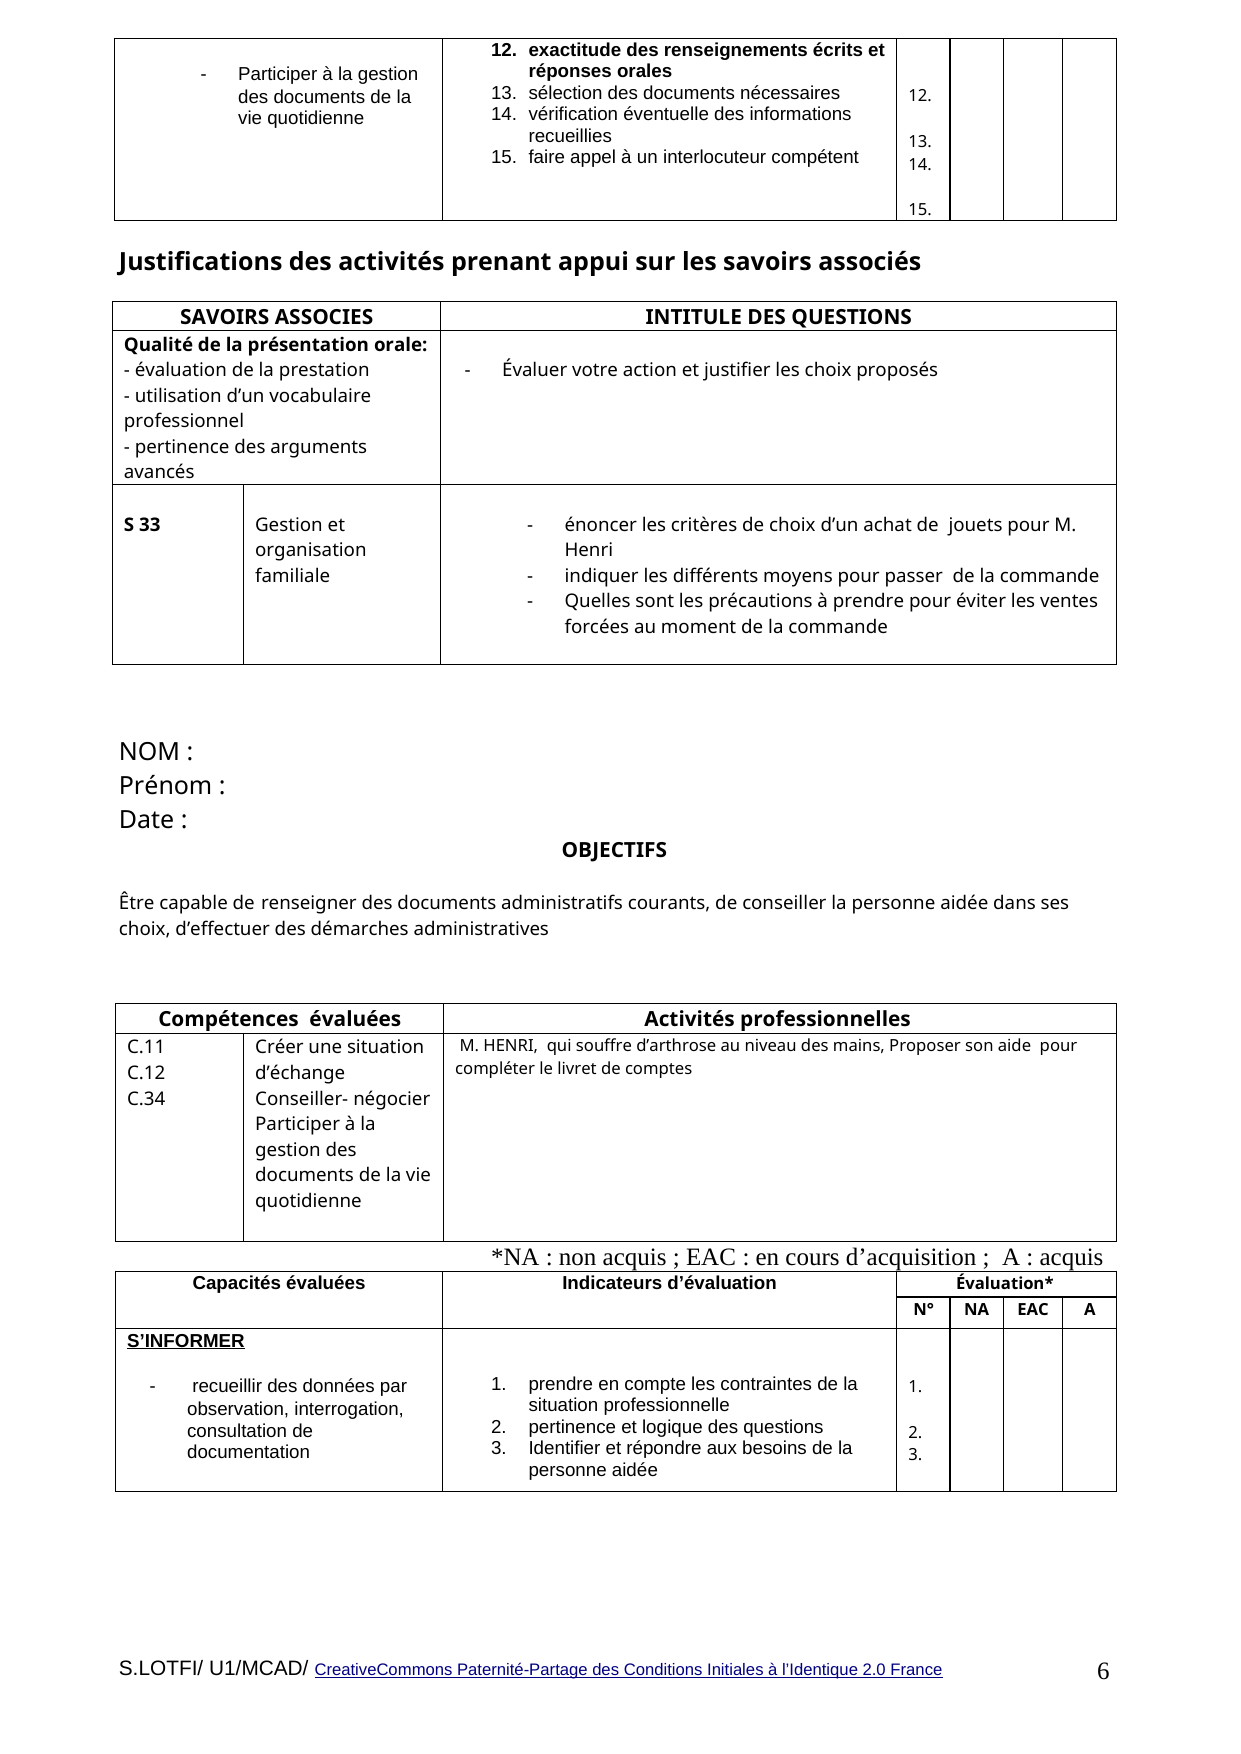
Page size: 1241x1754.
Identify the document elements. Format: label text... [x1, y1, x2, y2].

table_cell M. HENRI, qui souffre d’arthrose au niveau des mains, Proposer son aide pour compléter le livret de comptes [444, 1034, 1116, 1241]
table_cell NA [951, 1298, 1003, 1328]
table_header Activités professionnelles [444, 1004, 1116, 1033]
table_cell [951, 39, 1003, 220]
table_header Capacités évaluées [116, 1272, 442, 1328]
table_header [1004, 1329, 1062, 1491]
table_header [951, 1329, 1003, 1491]
table_cell C.11 C.12 C.34 [116, 1034, 243, 1241]
table_cell S’INFORMER recueillir des données par observation, interrogation, consultation de documentation [116, 1329, 442, 1491]
table_header Compétences évaluées [116, 1004, 443, 1033]
table_cell Participer à la gestion des documents de la vie quotidienne [115, 39, 442, 220]
table_cell S 33 [113, 485, 243, 664]
table_cell prendre en compte les contraintes de la situation professionnelle pertinence et logique des questions Identifier et répondre aux besoins de la personne aidée attitude calme, respectueuse, adaptée mode de communication adapté questionnement, reformulation précis vocabulaire adapté prise en compte des potentialités de la personne pertinence des arguments pertinence des solutions alternatives proposées respect des limites de compétences exactitude des renseignements écrits et réponses orales sélection des documents nécessaires vérification éventuelle des informations recueillies faire appel à un interlocuteur compétent [443, 39, 896, 220]
table_cell [1063, 39, 1116, 220]
text Justifications des activités prenant appui sur les savoirs associés [119, 244, 1109, 278]
text Date : [119, 801, 1109, 835]
table_cell [1004, 39, 1062, 220]
subtitle Être capable de renseigner des documents administratifs courants, de conseiller la personne aidée dans ses choix, d’effectuer des démarches administratives [119, 889, 1109, 940]
table_cell 12. 13. 14. 15. [897, 39, 949, 220]
table_cell Qualité de la présentation orale: - évaluation de la prestation - utilisation d’un vocabulaire professionnel - pertinence des arguments avancés [113, 331, 440, 484]
table_cell EAC [1004, 1298, 1062, 1328]
table_cell Évaluer votre action et justifier les choix proposés [441, 331, 1116, 484]
text NOM : [119, 733, 1109, 767]
table_header SAVOIRS ASSOCIES [113, 302, 440, 330]
table_header Indicateurs d’évaluation [443, 1272, 896, 1328]
text *NA : non acquis ; EAC : en cours d’acquisition ; A : acquis [119, 1242, 1109, 1271]
table_header 1. 2. 3. [897, 1329, 949, 1491]
text Prénom : [119, 767, 1109, 801]
table_cell énoncer les critères de choix d’un achat de jouets pour M. Henri indiquer les différents moyens pour passer de la commande Quelles sont les précautions à prendre pour éviter les ventes forcées au moment de la commande [441, 485, 1116, 664]
table_header INTITULE DES QUESTIONS [441, 302, 1116, 330]
table_cell N° [897, 1298, 949, 1328]
table_cell A [1063, 1298, 1116, 1328]
table_header Évaluation* [897, 1272, 1116, 1296]
table_cell Créer une situation d’échange Conseiller- négocier Participer à la gestion des documents de la vie quotidienne [244, 1034, 443, 1241]
table_cell prendre en compte les contraintes de la situation professionnelle pertinence et logique des questions Identifier et répondre aux besoins de la personne aidée attitude calme, respectueuse, adaptée mode de communication adapté questionnement, reformulation précis vocabulaire adapté prise en compte des potentialités de la personne pertinence des arguments pertinence des solutions alternatives proposées respect des limites de compétences lisibilité du livre de compte sélection des documents nécessaires vérification éventuelle des informations recueillies faire appel à un interlocuteur compétent [443, 1329, 896, 1491]
table_header [1063, 1329, 1116, 1491]
subtitle OBJECTIFS [119, 835, 1109, 864]
table_cell Gestion et organisation familiale [244, 485, 440, 664]
